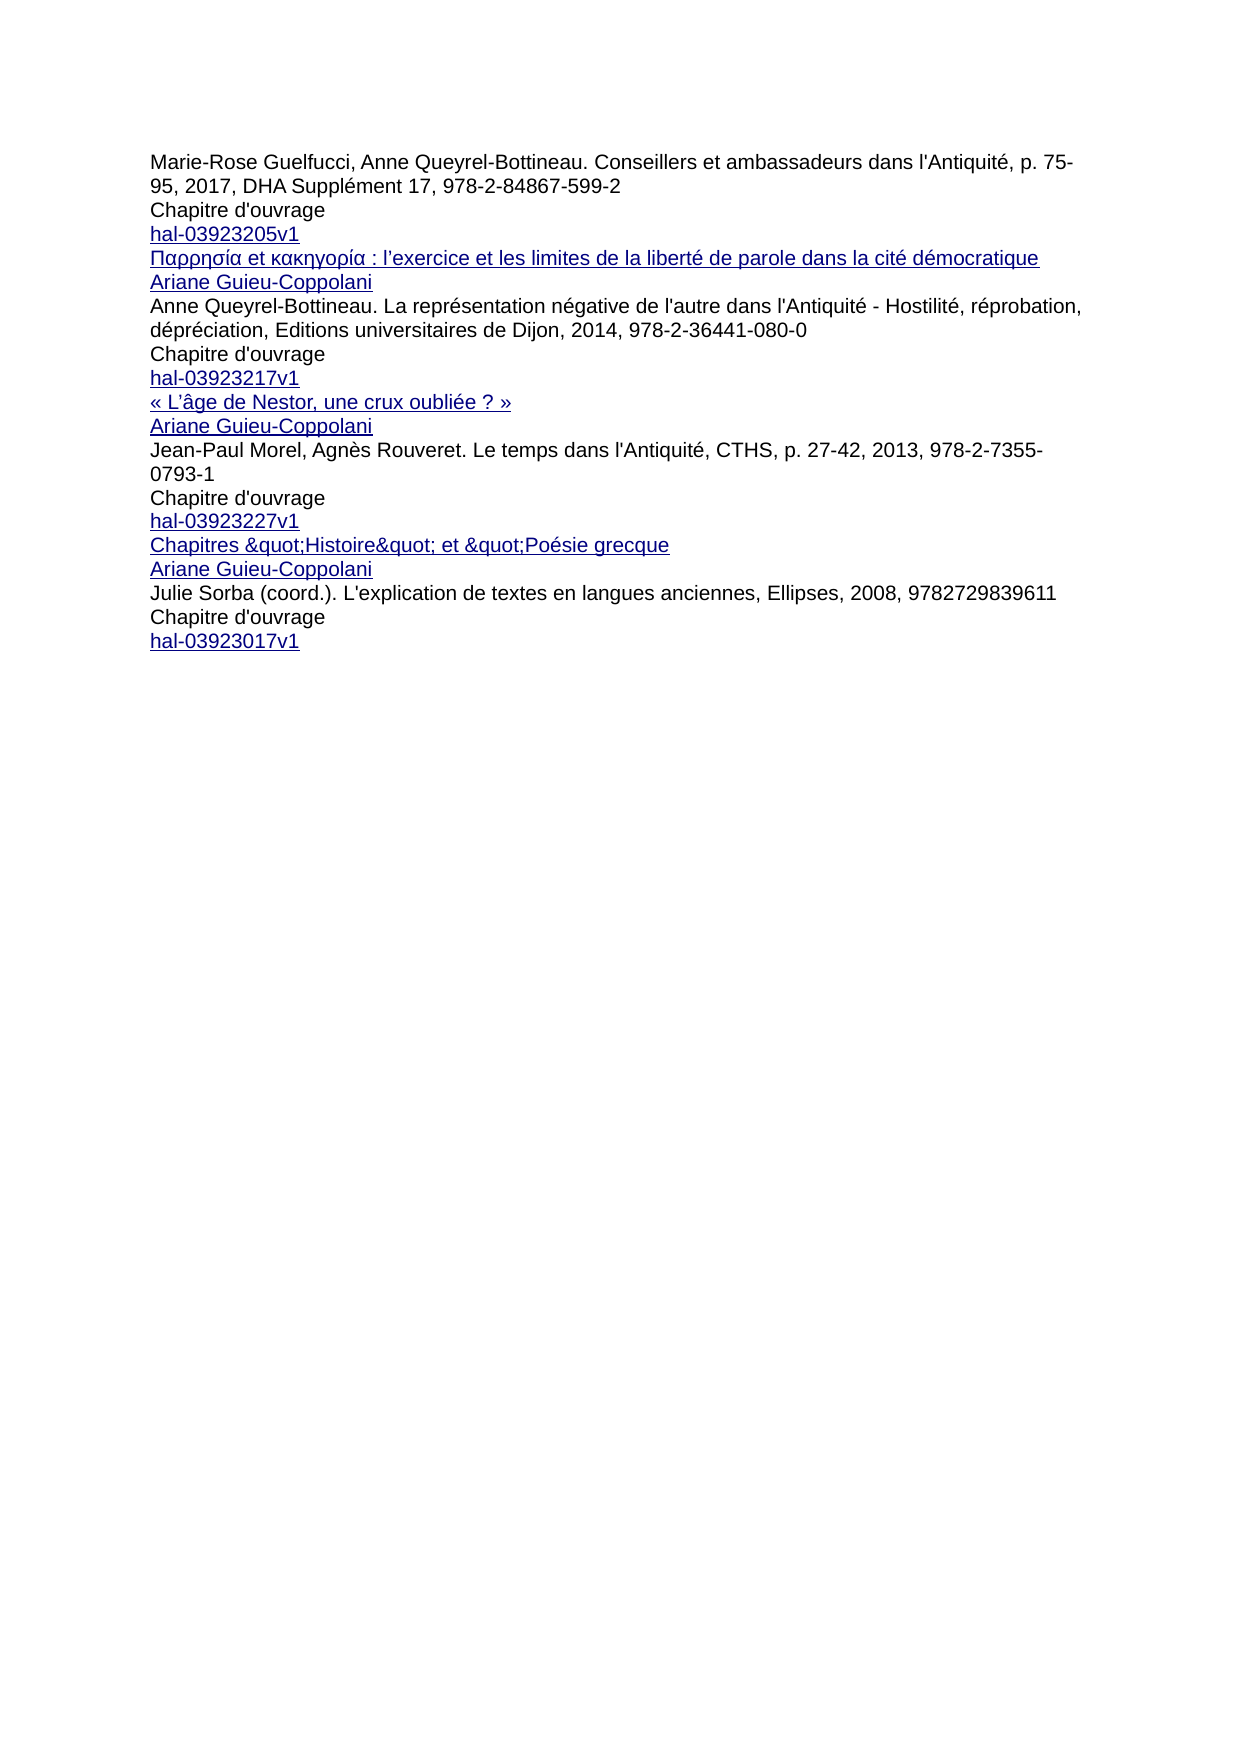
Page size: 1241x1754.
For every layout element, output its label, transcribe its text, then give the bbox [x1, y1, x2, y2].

table_cell Chapitres &quot;Histoire&quot; et &quot;Poésie grecque Ariane Guieu-Coppolani Julie Sorba (coord.). L'explication de textes en langues anciennes, Ellipses, 2008, 9782729839611 Chapitre d'ouvrage hal-03923017v1 [150, 533, 1090, 653]
table_cell Marie-Rose Guelfucci, Anne Queyrel-Bottineau. Conseillers et ambassadeurs dans l'Antiquité, p. 75-95, 2017, DHA Supplément 17, 978-2-84867-599-2 Chapitre d'ouvrage hal-03923205v1 [150, 150, 1090, 246]
table_cell « L’âge de Nestor, une crux oubliée ? » Ariane Guieu-Coppolani Jean-Paul Morel, Agnès Rouveret. Le temps dans l'Antiquité, CTHS, p. 27-42, 2013, 978-2-7355-0793-1 Chapitre d'ouvrage hal-03923227v1 [150, 390, 1090, 533]
table_cell Παρρησία et κακηγορία : l’exercice et les limites de la liberté de parole dans la cité démocratique Ariane Guieu-Coppolani Anne Queyrel-Bottineau. La représentation négative de l'autre dans l'Antiquité - Hostilité, réprobation, dépréciation, Editions universitaires de Dijon, 2014, 978-2-36441-080-0 Chapitre d'ouvrage hal-03923217v1 [150, 246, 1090, 389]
